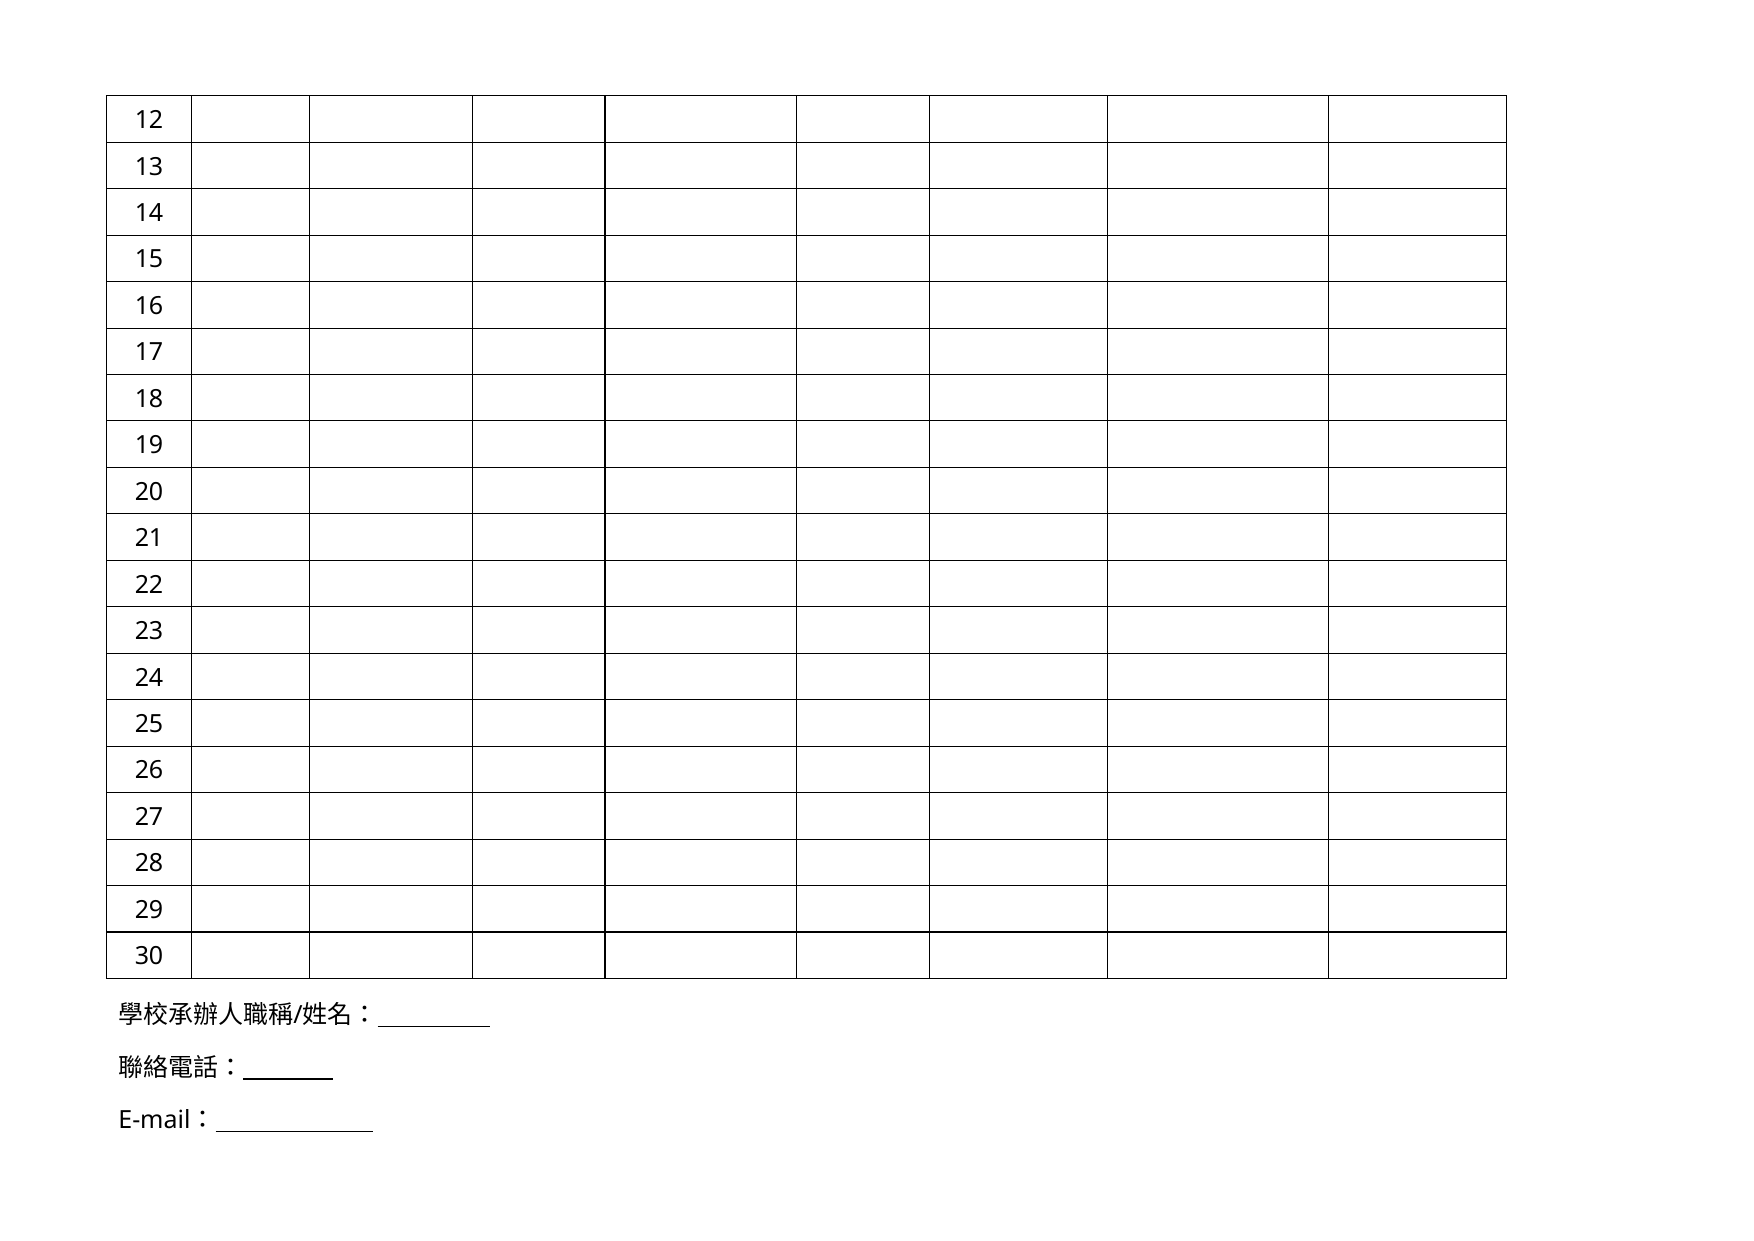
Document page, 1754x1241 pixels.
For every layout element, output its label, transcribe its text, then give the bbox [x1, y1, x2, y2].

table_cell [310, 421, 472, 467]
table_cell [797, 607, 929, 653]
table_cell [473, 700, 604, 746]
table_cell [1108, 607, 1328, 653]
table_cell [192, 143, 309, 188]
table_cell 25 [107, 700, 191, 746]
table_cell [797, 143, 929, 188]
table_cell [1108, 654, 1328, 699]
table_cell [473, 189, 604, 234]
table_cell [930, 514, 1107, 560]
table_cell [192, 886, 309, 931]
table_cell 19 [107, 421, 191, 467]
table_cell [606, 329, 796, 374]
table_cell [1329, 236, 1506, 281]
table_cell [192, 329, 309, 374]
table_cell [1108, 840, 1328, 885]
table_cell [606, 793, 796, 838]
table_cell [473, 933, 604, 978]
table_cell [1108, 793, 1328, 838]
table_cell 14 [107, 189, 191, 234]
table_cell [1329, 96, 1506, 142]
table_cell [797, 700, 929, 746]
table_cell [1108, 561, 1328, 606]
table_cell [1329, 933, 1506, 978]
text 學校承辦人職稱/姓名： [118, 994, 1636, 1031]
table_cell [192, 236, 309, 281]
table_cell [1329, 654, 1506, 699]
table_cell 21 [107, 514, 191, 560]
table_cell [606, 514, 796, 560]
table_cell [473, 282, 604, 327]
table_cell [1108, 421, 1328, 467]
table_cell [930, 793, 1107, 838]
table_cell [1108, 329, 1328, 374]
table_cell [797, 236, 929, 281]
table_cell [606, 236, 796, 281]
table_cell [797, 886, 929, 931]
table_cell [473, 421, 604, 467]
table_cell [310, 933, 472, 978]
table_cell [1329, 793, 1506, 838]
table_cell [1329, 561, 1506, 606]
table_cell [192, 654, 309, 699]
table_cell 26 [107, 747, 191, 792]
table_cell 27 [107, 793, 191, 838]
table_cell [310, 96, 472, 142]
table_cell [1329, 282, 1506, 327]
table_cell 22 [107, 561, 191, 606]
table_cell [797, 329, 929, 374]
table_cell [930, 886, 1107, 931]
table_cell [473, 886, 604, 931]
table_cell [1108, 375, 1328, 420]
table_cell [1329, 143, 1506, 188]
table_cell [192, 468, 309, 513]
table_cell [473, 96, 604, 142]
table_cell [797, 933, 929, 978]
table_cell 12 [107, 96, 191, 142]
table_cell [1108, 282, 1328, 327]
table_cell [310, 329, 472, 374]
table_cell [192, 561, 309, 606]
table_cell [473, 143, 604, 188]
table_cell [606, 468, 796, 513]
table_cell [930, 329, 1107, 374]
table_cell [930, 236, 1107, 281]
table_cell [1108, 236, 1328, 281]
table_cell [1108, 700, 1328, 746]
table_cell [192, 96, 309, 142]
table_cell [310, 654, 472, 699]
table_cell [192, 933, 309, 978]
table_cell 20 [107, 468, 191, 513]
table_cell [192, 282, 309, 327]
table_cell [1329, 700, 1506, 746]
table_cell 17 [107, 329, 191, 374]
table_cell [310, 700, 472, 746]
table_cell [310, 886, 472, 931]
table_cell [797, 747, 929, 792]
table_cell 16 [107, 282, 191, 327]
table_cell [1329, 747, 1506, 792]
table_cell [310, 793, 472, 838]
table_cell [1108, 143, 1328, 188]
table_cell [310, 189, 472, 234]
table_cell 13 [107, 143, 191, 188]
table_cell [606, 421, 796, 467]
table_cell [473, 468, 604, 513]
table_cell [930, 189, 1107, 234]
table_cell [1329, 886, 1506, 931]
table_cell [930, 654, 1107, 699]
table_cell [473, 840, 604, 885]
table_cell [1329, 840, 1506, 885]
table_cell [606, 654, 796, 699]
table_cell [797, 514, 929, 560]
table_cell [930, 375, 1107, 420]
table_cell [930, 700, 1107, 746]
table_cell [1329, 421, 1506, 467]
table_cell [606, 840, 796, 885]
table_cell [797, 793, 929, 838]
table_cell [473, 329, 604, 374]
table_cell [1108, 189, 1328, 234]
table_cell [797, 654, 929, 699]
table_cell [1329, 607, 1506, 653]
table_cell [192, 793, 309, 838]
table_cell [310, 840, 472, 885]
table_cell [930, 840, 1107, 885]
table_cell [1329, 329, 1506, 374]
table_cell [930, 143, 1107, 188]
table_cell [473, 561, 604, 606]
table_cell [797, 375, 929, 420]
table_cell [606, 143, 796, 188]
table_cell [310, 236, 472, 281]
table_cell [1329, 375, 1506, 420]
table_cell [606, 700, 796, 746]
table_cell [192, 421, 309, 467]
table_cell [797, 189, 929, 234]
table_cell [310, 375, 472, 420]
table_cell 29 [107, 886, 191, 931]
table_cell [930, 282, 1107, 327]
table_cell [930, 933, 1107, 978]
table_cell [606, 189, 796, 234]
table_cell [310, 282, 472, 327]
table_cell [930, 96, 1107, 142]
table_cell [192, 514, 309, 560]
table_cell [1108, 933, 1328, 978]
table_cell [473, 793, 604, 838]
table_cell 24 [107, 654, 191, 699]
table_cell [1329, 189, 1506, 234]
table_cell [797, 421, 929, 467]
table_cell [930, 747, 1107, 792]
table_cell [192, 840, 309, 885]
table_cell 30 [107, 933, 191, 978]
table_cell [606, 375, 796, 420]
table_cell [473, 654, 604, 699]
table_cell [473, 607, 604, 653]
table_cell [192, 700, 309, 746]
table_cell [606, 933, 796, 978]
table_cell [930, 421, 1107, 467]
text 聯絡電話： [118, 1046, 1636, 1084]
table_cell [310, 468, 472, 513]
table_cell [192, 375, 309, 420]
table_cell [192, 607, 309, 653]
table_cell [606, 282, 796, 327]
table_cell [1329, 514, 1506, 560]
table_cell [1108, 514, 1328, 560]
table_cell [930, 561, 1107, 606]
table_cell [310, 607, 472, 653]
table_cell [606, 96, 796, 142]
table_cell [473, 747, 604, 792]
table_cell [930, 607, 1107, 653]
table_cell [473, 375, 604, 420]
table_cell [310, 747, 472, 792]
table_cell [1108, 747, 1328, 792]
table_cell [1108, 468, 1328, 513]
table_cell [797, 840, 929, 885]
table_cell 23 [107, 607, 191, 653]
table_cell [606, 561, 796, 606]
table_cell [473, 514, 604, 560]
table_cell [797, 468, 929, 513]
table_cell [473, 236, 604, 281]
table_cell [310, 561, 472, 606]
table_cell [606, 886, 796, 931]
text E-mail： [118, 1099, 1636, 1136]
table_cell [930, 468, 1107, 513]
table_cell [1108, 886, 1328, 931]
table_cell [797, 282, 929, 327]
table_cell [1108, 96, 1328, 142]
table_cell [1329, 468, 1506, 513]
table_cell [606, 607, 796, 653]
table_cell 15 [107, 236, 191, 281]
table_cell [797, 561, 929, 606]
table_cell 18 [107, 375, 191, 420]
table_cell [310, 143, 472, 188]
table_cell 28 [107, 840, 191, 885]
table_cell [310, 514, 472, 560]
table_cell [797, 96, 929, 142]
table_cell [192, 189, 309, 234]
table_cell [606, 747, 796, 792]
table_cell [192, 747, 309, 792]
